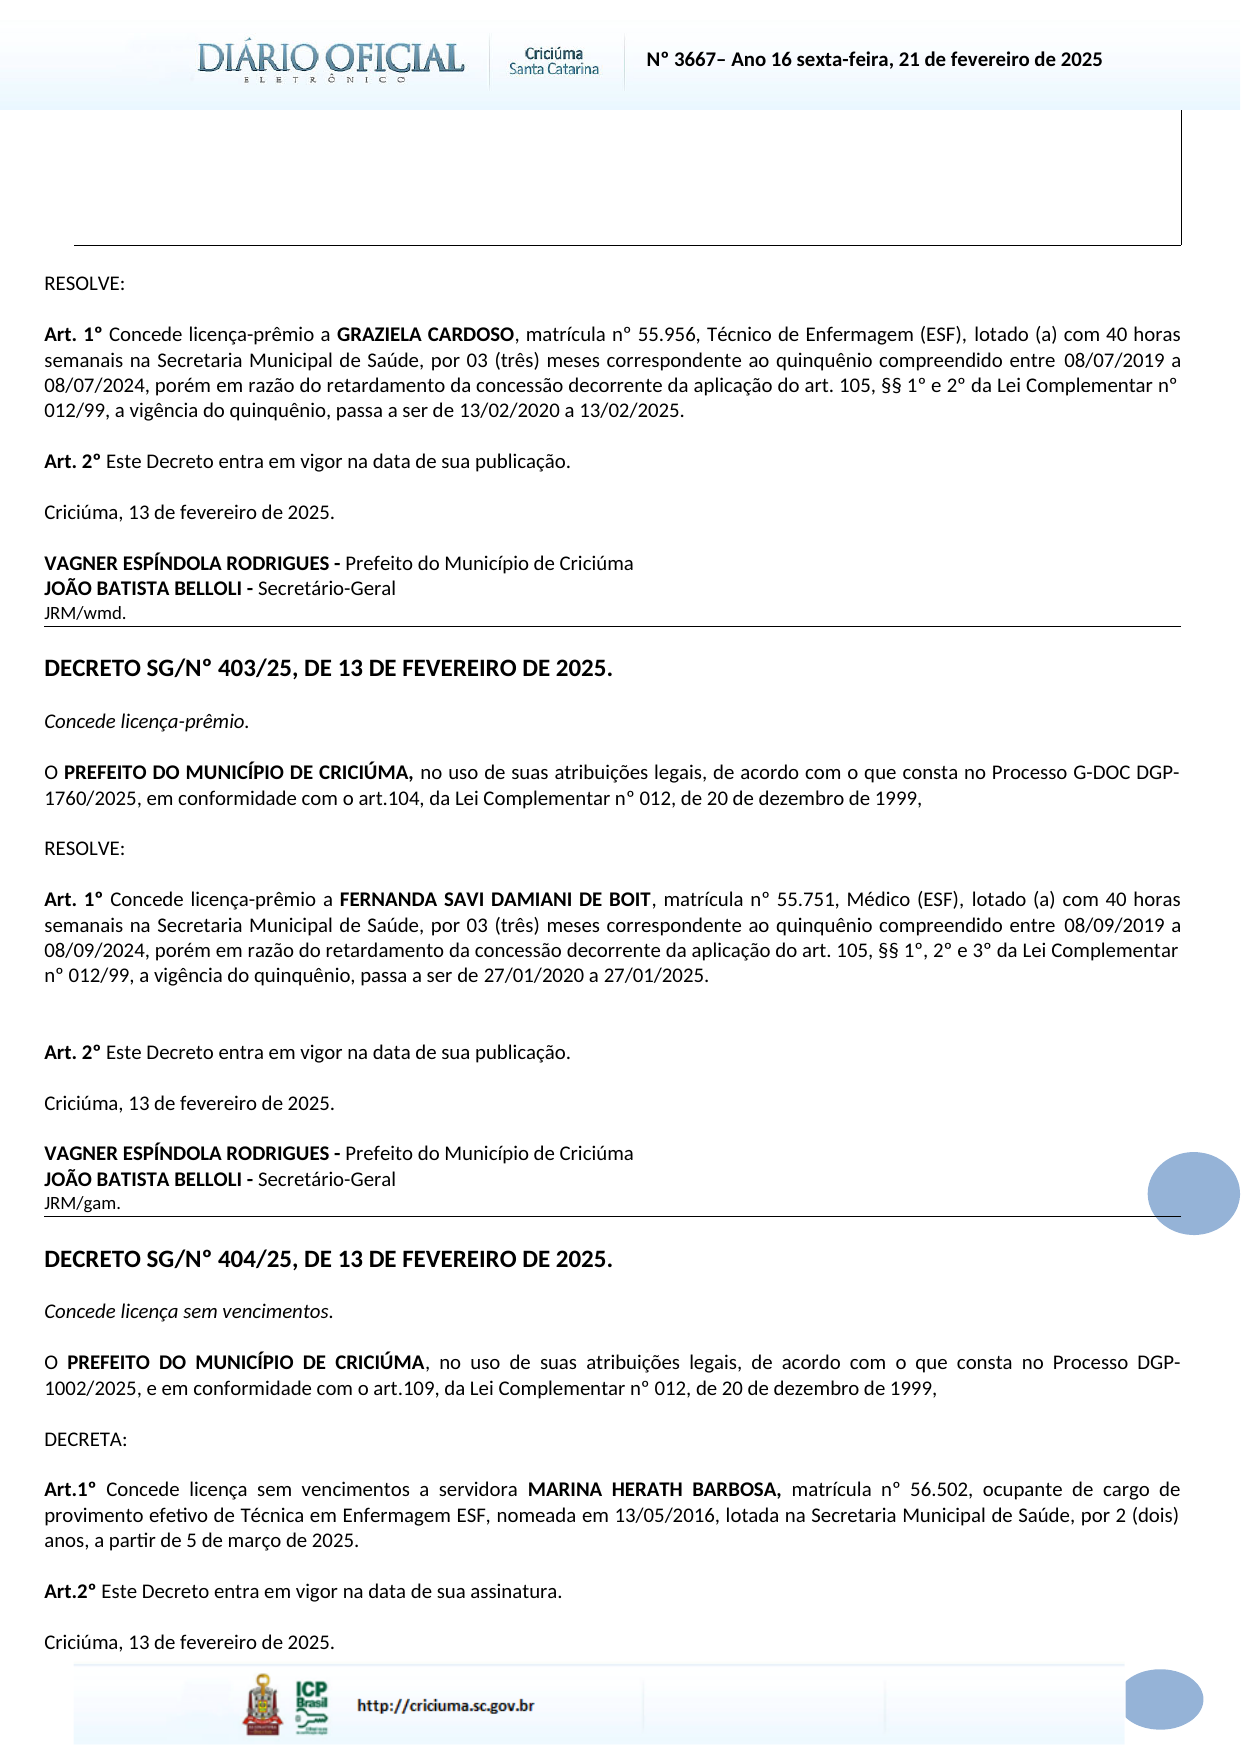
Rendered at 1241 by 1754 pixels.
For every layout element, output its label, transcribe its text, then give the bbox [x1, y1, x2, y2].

text Art. 2º Este Decreto entra em vigor na data de sua publicação. [44, 448, 1181, 474]
text JOÃO BATISTA BELLOLI - Secretário-Geral [44, 576, 1181, 601]
text VAGNER ESPÍNDOLA RODRIGUES - Prefeito do Município de Criciúma [44, 1141, 1181, 1166]
text RESOLVE: [44, 271, 1181, 296]
text Art.2º Este Decreto entra em vigor na data de sua assinatura. [44, 1578, 1181, 1604]
text VAGNER ESPÍNDOLA RODRIGUES - Prefeito do Município de Criciúma [44, 550, 1181, 576]
text Criciúma, 13 de fevereiro de 2025. [44, 1090, 1181, 1115]
text Concede licença-prêmio. [44, 708, 1181, 734]
text Concede licença sem vencimentos. [44, 1299, 1181, 1324]
text Criciúma, 13 de fevereiro de 2025. [44, 499, 1181, 525]
text RESOLVE: [44, 836, 1181, 861]
text Art. 2º Este Decreto entra em vigor na data de sua publicação. [44, 1039, 1181, 1064]
text DECRETO SG/Nº 403/25, DE 13 DE FEVEREIRO DE 2025. [44, 652, 1181, 683]
text DECRETA: [44, 1426, 1181, 1451]
text JRM/wmd. [44, 601, 1181, 626]
text JOÃO BATISTA BELLOLI - Secretário-Geral [44, 1166, 1158, 1191]
text Art.1º Concede licença sem vencimentos a servidora MARINA HERATH BARBOSA, matrícula nº 56.502, ocupante de cargo de provimento efetivo de Técnica em Enfermagem ESF, nomeada em 13/05/2016, lotada na Secretaria Municipal de Saúde, por 2 (dois) anos, a partir de 5 de março de 2025. [44, 1477, 1181, 1553]
text JRM/gam. [44, 1191, 1154, 1216]
text Criciúma, 13 de fevereiro de 2025. [44, 1629, 1181, 1654]
text Art. 1º Concede licença-prêmio a GRAZIELA CARDOSO, matrícula nº 55.956, Técnico de Enfermagem (ESF), lotado (a) com 40 horas semanais na Secretaria Municipal de Saúde, por 03 (três) meses correspondente ao quinquênio compreendido entre 08/07/2019 a 08/07/2024, porém em razão do retardamento da concessão decorrente da aplicação do art. 105, §§ 1º e 2º da Lei Complementar nº 012/99, a vigência do quinquênio, passa a ser de 13/02/2020 a 13/02/2025. [44, 321, 1181, 423]
text Art. 1º Concede licença-prêmio a FERNANDA SAVI DAMIANI DE BOIT, matrícula nº 55.751, Médico (ESF), lotado (a) com 40 horas semanais na Secretaria Municipal de Saúde, por 03 (três) meses correspondente ao quinquênio compreendido entre 08/09/2019 a 08/09/2024, porém em razão do retardamento da concessão decorrente da aplicação do art. 105, §§ 1º, 2º e 3º da Lei Complementar nº 012/99, a vigência do quinquênio, passa a ser de 27/01/2020 a 27/01/2025. [44, 886, 1181, 988]
text DECRETO SG/Nº 404/25, DE 13 DE FEVEREIRO DE 2025. [44, 1243, 1181, 1273]
text O PREFEITO DO MUNICÍPIO DE CRICIÚMA, no uso de suas atribuições legais, de acordo com o que consta no Processo DGP-1002/2025, e em conformidade com o art.109, da Lei Complementar nº 012, de 20 de dezembro de 1999, [44, 1349, 1181, 1400]
text O PREFEITO DO MUNICÍPIO DE CRICIÚMA, no uso de suas atribuições legais, de acordo com o que consta no Processo G-DOC DGP-1760/2025, em conformidade com o art.104, da Lei Complementar nº 012, de 20 de dezembro de 1999, [44, 759, 1181, 810]
